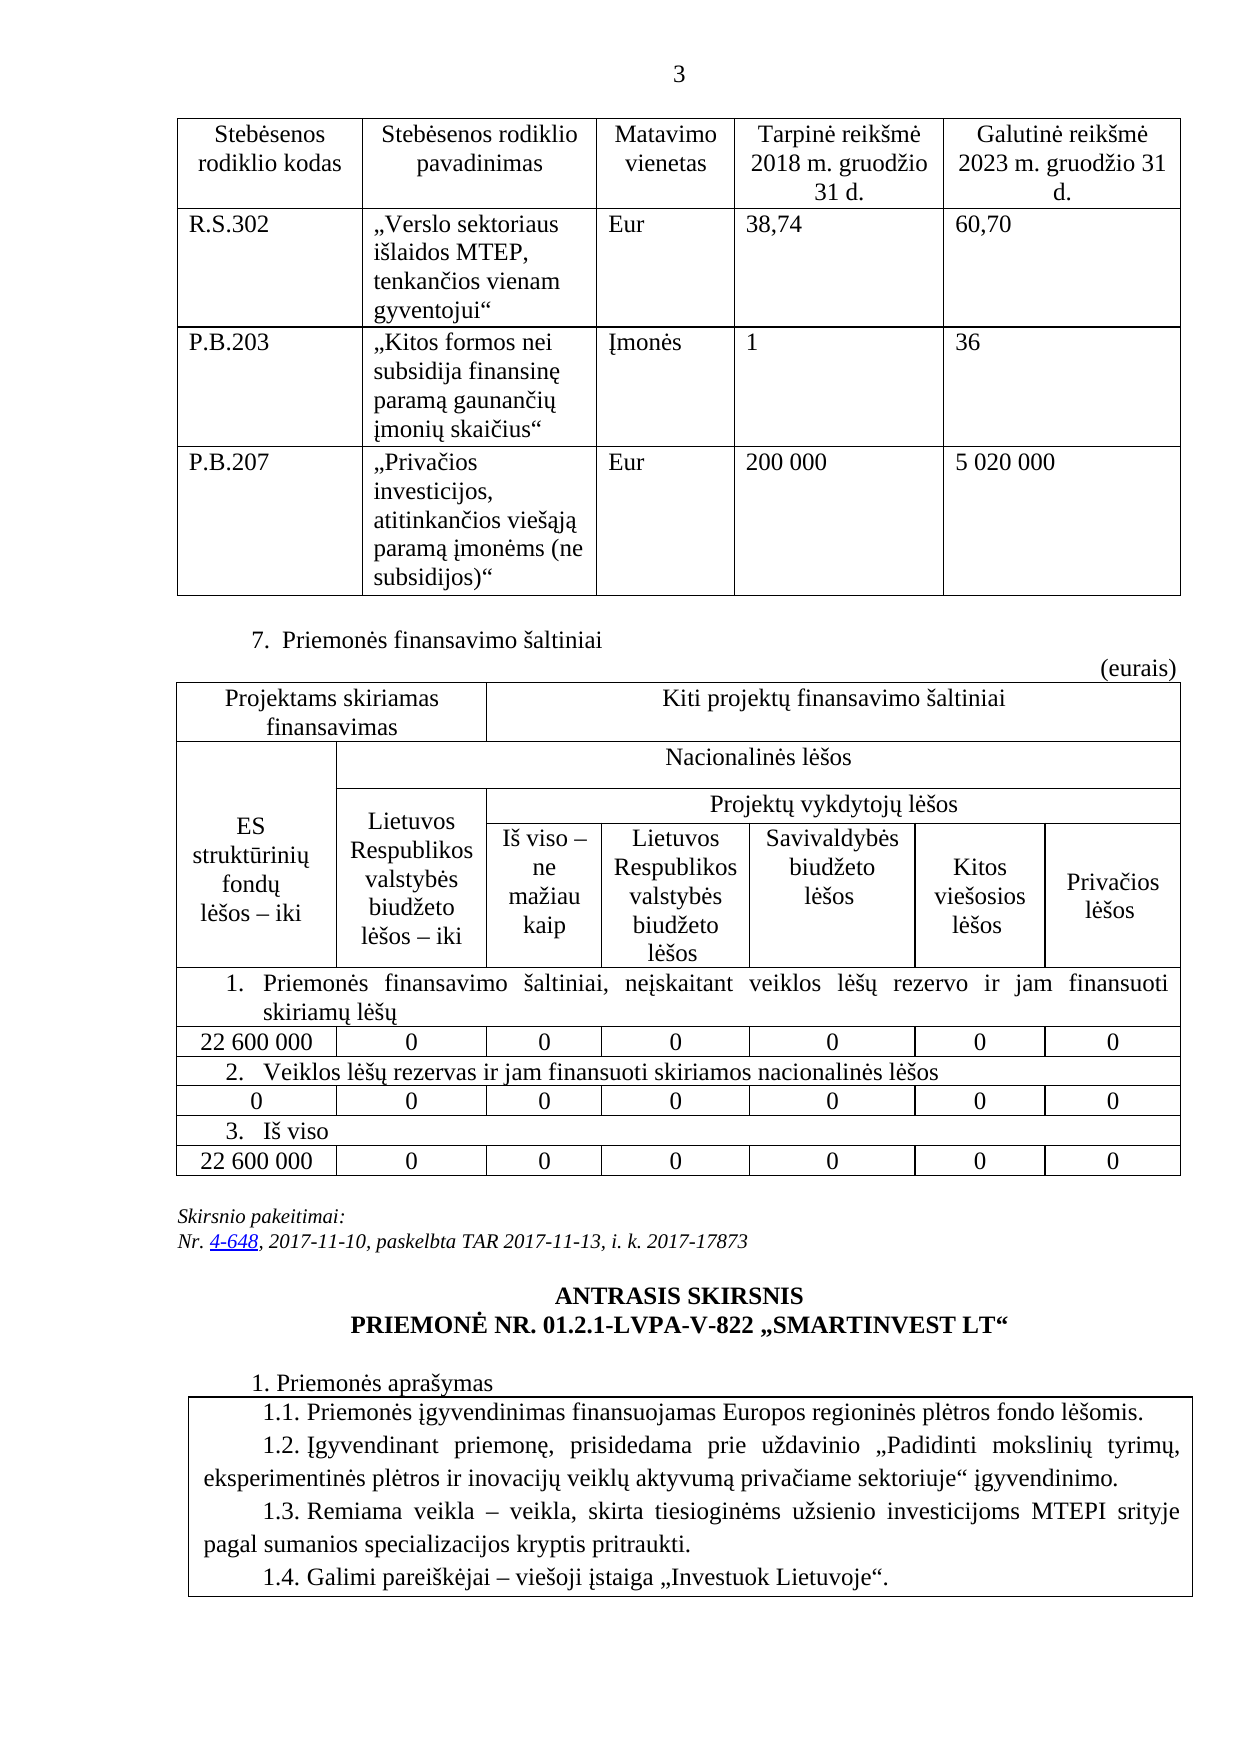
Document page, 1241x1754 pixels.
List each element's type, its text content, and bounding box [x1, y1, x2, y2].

table_cell 0 [487, 1146, 601, 1175]
table_cell 0 [750, 1027, 914, 1056]
table_cell Kitos viešosios lėšos [916, 824, 1044, 967]
table_header Stebėsenos rodiklio pavadinimas [363, 119, 596, 208]
table_cell 5 020 000 [944, 447, 1180, 595]
table_cell 36 [944, 328, 1180, 446]
table_cell 22 600 000 [177, 1027, 336, 1056]
table_cell 0 [1046, 1027, 1180, 1056]
table_cell 0 [916, 1027, 1044, 1056]
table_cell Nacionalinės lėšos [337, 742, 1180, 788]
table_cell 0 [602, 1146, 749, 1175]
table_cell 0 [487, 1027, 601, 1056]
table_cell 1.2. Įgyvendinant priemonę, prisidedama prie uždavinio „Padidinti mokslinių tyrimų, eksperimentinės plėtros ir inovacijų veiklų aktyvumą privačiame sektoriuje“ įgyvendinimo. [189, 1430, 1192, 1496]
table_cell 2. Veiklos lėšų rezervas ir jam finansuoti skiriamos nacionalinės lėšos [177, 1057, 1180, 1085]
table_cell 1.4. Galimi pareiškėjai – viešoji įstaiga „Investuok Lietuvoje“. [189, 1563, 1192, 1596]
table_cell Privačios lėšos [1046, 824, 1180, 967]
text Skirsnio pakeitimai: [177, 1204, 1181, 1228]
text PRIEMONĖ NR. 01.2.1-LVPA-V-822 „SMARTINVEST LT“ [177, 1310, 1181, 1339]
table_cell 0 [337, 1027, 486, 1056]
table_cell 0 [177, 1086, 336, 1115]
text ANTRASIS skirsnis [177, 1281, 1181, 1310]
table_cell Eur [597, 209, 734, 326]
table_header Galutinė reikšmė 2023 m. gruodžio 31 d. [944, 119, 1180, 208]
text 1. Priemonės aprašymas [244, 1368, 1181, 1396]
table_cell 200 000 [735, 447, 943, 595]
table_cell 0 [602, 1027, 749, 1056]
table_cell Iš viso – ne mažiau kaip [487, 824, 601, 967]
table_cell P.B.207 [178, 447, 362, 595]
table_cell 0 [1046, 1146, 1180, 1175]
text (eurais) [177, 653, 1181, 682]
table_cell 0 [750, 1146, 914, 1175]
table_cell 1. Priemonės finansavimo šaltiniai, neįskaitant veiklos lėšų rezervo ir jam finansuoti skiriamų lėšų [177, 968, 1180, 1026]
table_cell 1.3. Remiama veikla – veikla, skirta tiesioginėms užsienio investicijoms MTEPI srityje pagal sumanios specializacijos kryptis pritraukti. [189, 1496, 1192, 1562]
table_cell R.S.302 [178, 209, 362, 326]
table_cell 0 [337, 1146, 486, 1175]
table_header Kiti projektų finansavimo šaltiniai [487, 683, 1180, 741]
table_cell 60,70 [944, 209, 1180, 326]
table_cell 0 [916, 1146, 1044, 1175]
table_cell „Kitos formos nei subsidija finansinę paramą gaunančių įmonių skaičius“ [363, 328, 596, 446]
table_cell Eur [597, 447, 734, 595]
table_cell P.B.203 [178, 328, 362, 446]
text Nr. 4-648, 2017-11-10, paskelbta TAR 2017-11-13, i. k. 2017-17873 [177, 1228, 1181, 1253]
table_header Tarpinė reikšmė 2018 m. gruodžio 31 d. [735, 119, 943, 208]
table_cell Lietuvos Respublikos valstybės biudžeto lėšos [602, 824, 749, 967]
table_cell 0 [337, 1086, 486, 1115]
table_cell „Verslo sektoriaus išlaidos MTEP, tenkančios vienam gyventojui“ [363, 209, 596, 326]
table_cell 1 [735, 328, 943, 446]
table_cell 0 [602, 1086, 749, 1115]
table_cell Įmonės [597, 328, 734, 446]
table_cell Projektų vykdytojų lėšos [487, 789, 1180, 822]
table_cell Savivaldybės biudžeto lėšos [750, 824, 914, 967]
table_cell 0 [487, 1086, 601, 1115]
table_cell „Privačios investicijos, atitinkančios viešąją paramą įmonėms (ne subsidijos)“ [363, 447, 596, 595]
table_header 1.1. Priemonės įgyvendinimas finansuojamas Europos regioninės plėtros fondo lėšomis. [189, 1398, 1192, 1430]
table_header Projektams skiriamas finansavimas [177, 683, 486, 741]
table_header Matavimo vienetas [597, 119, 734, 208]
table_cell ES struktūrinių fondų lėšos – iki [177, 742, 336, 967]
table_header Stebėsenos rodiklio kodas [178, 119, 362, 208]
table_cell 0 [916, 1086, 1044, 1115]
text 7. Priemonės finansavimo šaltiniai [251, 625, 1181, 653]
table_cell 3. Iš viso [177, 1116, 1180, 1145]
table_cell 0 [1046, 1086, 1180, 1115]
table_cell 38,74 [735, 209, 943, 326]
table_cell 0 [750, 1086, 914, 1115]
table_cell Lietuvos Respublikos valstybės biudžeto lėšos – iki [337, 789, 486, 967]
table_cell 22 600 000 [177, 1146, 336, 1175]
